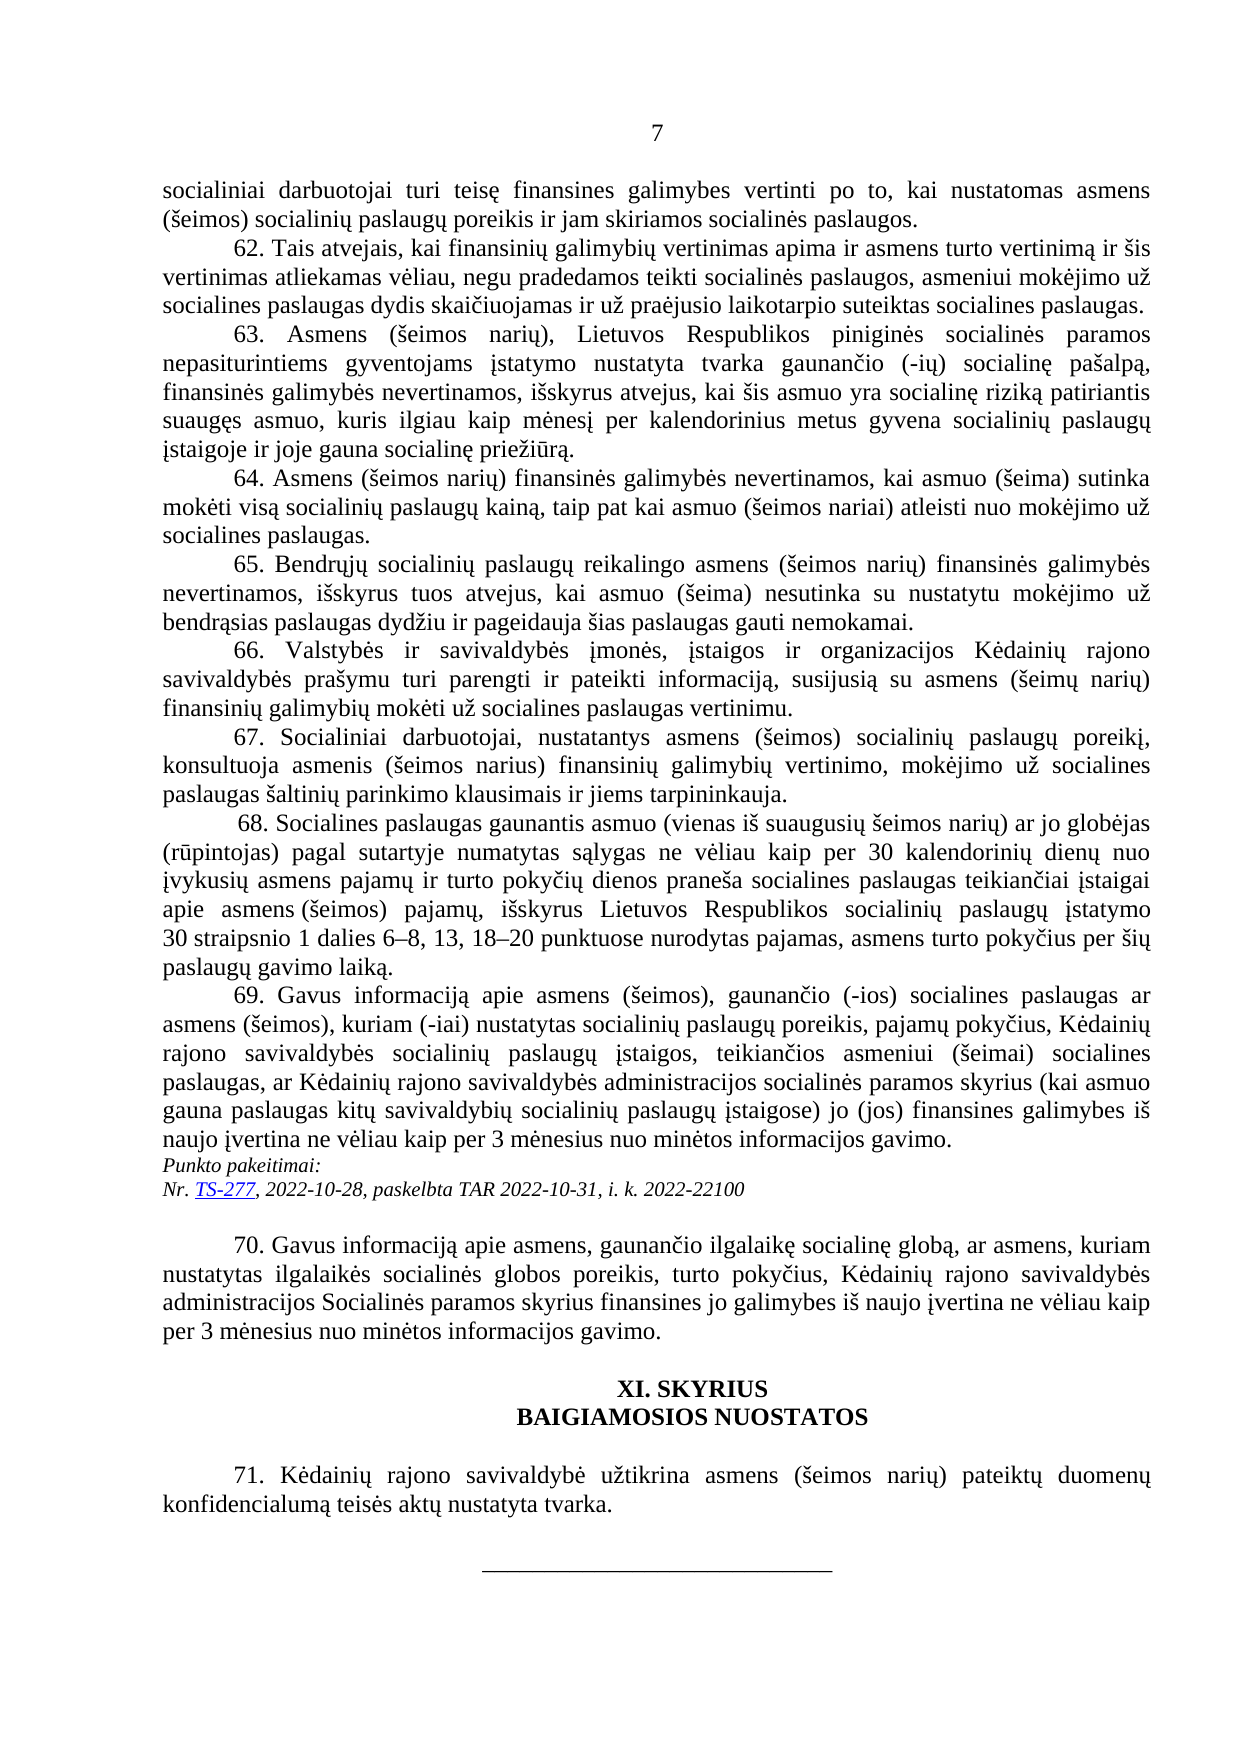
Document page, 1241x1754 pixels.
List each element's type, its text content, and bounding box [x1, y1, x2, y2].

text 66. Valstybės ir savivaldybės įmonės, įstaigos ir organizacijos Kėdainių rajono savivaldybės prašymu turi parengti ir pateikti informaciją, susijusią su asmens (šeimų narių) finansinių galimybių mokėti už socialines paslaugas vertinimu. [162, 636, 1152, 722]
text socialiniai darbuotojai turi teisę finansines galimybes vertinti po to, kai nustatomas asmens (šeimos) socialinių paslaugų poreikis ir jam skiriamos socialinės paslaugos. [162, 176, 1152, 233]
text 69. Gavus informaciją apie asmens (šeimos), gaunančio (-ios) socialines paslaugas ar asmens (šeimos), kuriam (-iai) nustatytas socialinių paslaugų poreikis, pajamų pokyčius, Kėdainių rajono savivaldybės socialinių paslaugų įstaigos, teikiančios asmeniui (šeimai) socialines paslaugas, ar Kėdainių rajono savivaldybės administracijos socialinės paramos skyrius (kai asmuo gauna paslaugas kitų savivaldybių socialinių paslaugų įstaigose) jo (jos) finansines galimybes iš naujo įvertina ne vėliau kaip per 3 mėnesius nuo minėtos informacijos gavimo. [162, 981, 1152, 1153]
text 71. Kėdainių rajono savivaldybė užtikrina asmens (šeimos narių) pateiktų duomenų konfidencialumą teisės aktų nustatyta tvarka. [162, 1460, 1152, 1517]
text BAIGIAMOSIOS NUOSTATOS [162, 1402, 1152, 1431]
text Punkto pakeitimai: [162, 1153, 1152, 1177]
text ____________________________ [162, 1546, 1152, 1575]
text 67. Socialiniai darbuotojai, nustatantys asmens (šeimos) socialinių paslaugų poreikį, konsultuoja asmenis (šeimos narius) finansinių galimybių vertinimo, mokėjimo už socialines paslaugas šaltinių parinkimo klausimais ir jiems tarpininkauja. [162, 722, 1152, 808]
text 68. Socialines paslaugas gaunantis asmuo (vienas iš suaugusių šeimos narių) ar jo globėjas (rūpintojas) pagal sutartyje numatytas sąlygas ne vėliau kaip per 30 kalendorinių dienų nuo įvykusių asmens pajamų ir turto pokyčių dienos praneša socialines paslaugas teikiančiai įstaigai apie asmens (šeimos) pajamų, išskyrus Lietuvos Respublikos socialinių paslaugų įstatymo 30 straipsnio 1 dalies 6–8, 13, 18–20 punktuose nurodytas pajamas, asmens turto pokyčius per šių paslaugų gavimo laiką. [162, 808, 1152, 981]
text Nr. TS-277, 2022-10-28, paskelbta TAR 2022-10-31, i. k. 2022-22100 [162, 1177, 1152, 1201]
text 62. Tais atvejais, kai finansinių galimybių vertinimas apima ir asmens turto vertinimą ir šis vertinimas atliekamas vėliau, negu pradedamos teikti socialinės paslaugos, asmeniui mokėjimo už socialines paslaugas dydis skaičiuojamas ir už praėjusio laikotarpio suteiktas socialines paslaugas. [162, 233, 1152, 319]
text 64. Asmens (šeimos narių) finansinės galimybės nevertinamos, kai asmuo (šeima) sutinka mokėti visą socialinių paslaugų kainą, taip pat kai asmuo (šeimos nariai) atleisti nuo mokėjimo už socialines paslaugas. [162, 463, 1152, 549]
text XI. SKYRIUS [162, 1374, 1152, 1402]
text 63. Asmens (šeimos narių), Lietuvos Respublikos piniginės socialinės paramos nepasiturintiems gyventojams įstatymo nustatyta tvarka gaunančio (-ių) socialinę pašalpą, finansinės galimybės nevertinamos, išskyrus atvejus, kai šis asmuo yra socialinę riziką patiriantis suaugęs asmuo, kuris ilgiau kaip mėnesį per kalendorinius metus gyvena socialinių paslaugų įstaigoje ir joje gauna socialinę priežiūrą. [162, 319, 1152, 463]
text 70. Gavus informaciją apie asmens, gaunančio ilgalaikę socialinę globą, ar asmens, kuriam nustatytas ilgalaikės socialinės globos poreikis, turto pokyčius, Kėdainių rajono savivaldybės administracijos Socialinės paramos skyrius finansines jo galimybes iš naujo įvertina ne vėliau kaip per 3 mėnesius nuo minėtos informacijos gavimo. [162, 1230, 1152, 1345]
text 65. Bendrųjų socialinių paslaugų reikalingo asmens (šeimos narių) finansinės galimybės nevertinamos, išskyrus tuos atvejus, kai asmuo (šeima) nesutinka su nustatytu mokėjimo už bendrąsias paslaugas dydžiu ir pageidauja šias paslaugas gauti nemokamai. [162, 549, 1152, 636]
